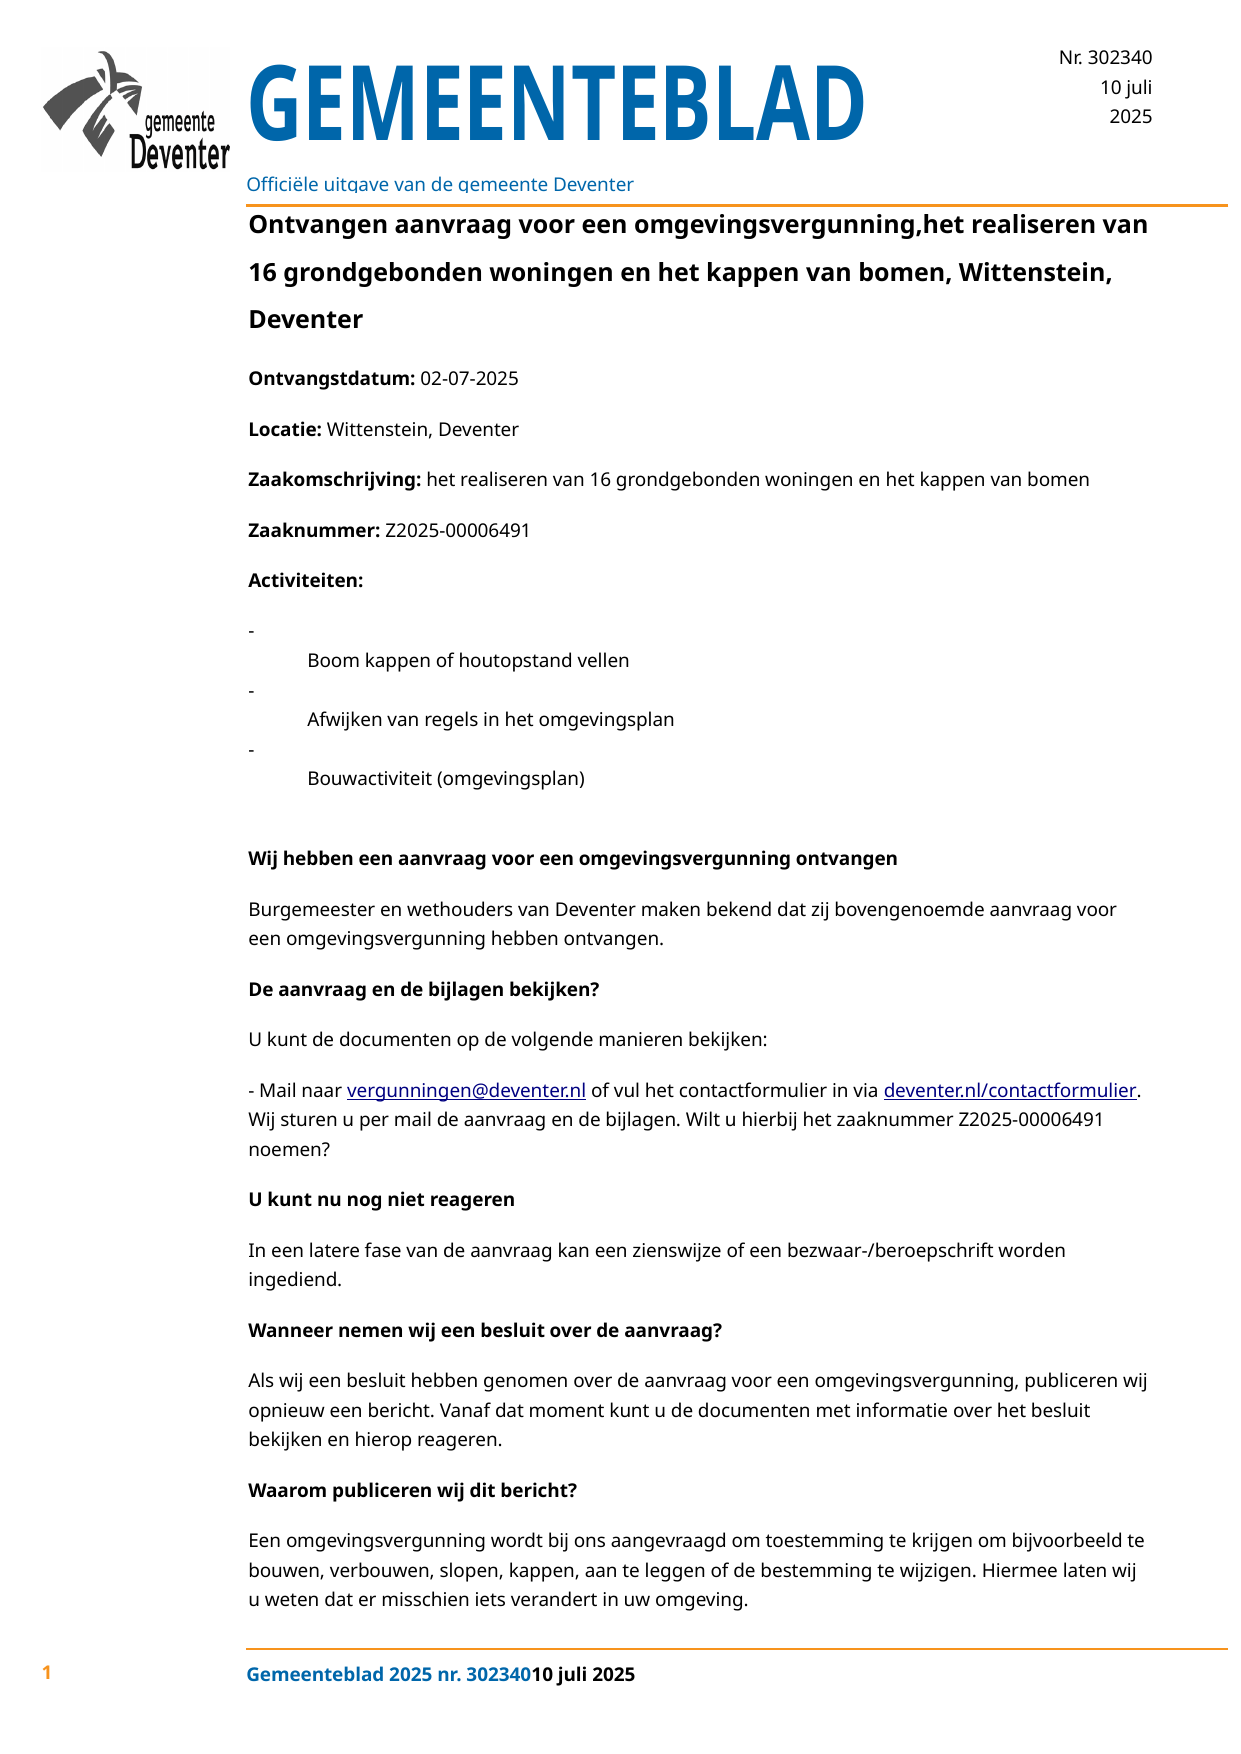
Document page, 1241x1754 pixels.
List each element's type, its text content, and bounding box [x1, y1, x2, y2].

text Als wij een besluit hebben genomen over de aanvraag voor een omgevingsvergunning, publiceren wij opnieuw een bericht. Vanaf dat moment kunt u de documenten met informatie over het besluit bekijken en hierop reageren. [248, 1367, 1152, 1452]
text Burgemeester en wethouders van Deventer maken bekend dat zij bovengenoemde aanvraag voor een omgevingsvergunning hebben ontvangen. [248, 896, 1152, 951]
text Ontvangstdatum: 02-07-2025 [248, 366, 1152, 391]
text Zaaknummer: Z2025-00006491 [248, 517, 1152, 542]
list Bouwactiviteit (omgevingsplan) [248, 766, 1152, 791]
list Boom kappen of houtopstand vellen [248, 647, 1152, 673]
text - Mail naar vergunningen@deventer.nl of vul het contactformulier in via deventer.nl/contactformulier. Wij sturen u per mail de aanvraag en de bijlagen. Wilt u hierbij het zaaknummer Z2025-00006491 noemen? [248, 1077, 1152, 1162]
text Een omgevingsvergunning wordt bij ons aangevraagd om toestemming te krijgen om bijvoorbeeld te bouwen, verbouwen, slopen, kappen, aan te leggen of de bestemming te wijzigen. Hiermee laten wij u weten dat er misschien iets verandert in uw omgeving. [248, 1527, 1152, 1612]
text In een latere fase van de aanvraag kan een zienswijze of een bezwaar-/beroepschrift worden ingediend. [248, 1237, 1152, 1292]
text Activiteiten: [248, 567, 1152, 593]
list Afwijken van regels in het omgevingsplan [248, 706, 1152, 732]
text U kunt de documenten op de volgende manieren bekijken: [248, 1026, 1152, 1052]
text U kunt nu nog niet reageren [248, 1186, 1152, 1212]
text Zaakomschrijving: het realiseren van 16 grondgebonden woningen en het kappen van bomen [248, 466, 1152, 492]
text Locatie: Wittenstein, Deventer [248, 416, 1152, 442]
picture [41, 47, 231, 172]
text Ontvangen aanvraag voor een omgevingsvergunning,het realiseren van 16 grondgebonden woningen en het kappen van bomen, Wittenstein, Deventer [248, 207, 1152, 336]
text Waarom publiceren wij dit bericht? [248, 1477, 1152, 1502]
text Wanneer nemen wij een besluit over de aanvraag? [248, 1317, 1152, 1342]
text De aanvraag en de bijlagen bekijken? [248, 976, 1152, 1002]
text Wij hebben een aanvraag voor een omgevingsvergunning ontvangen [248, 846, 1152, 871]
